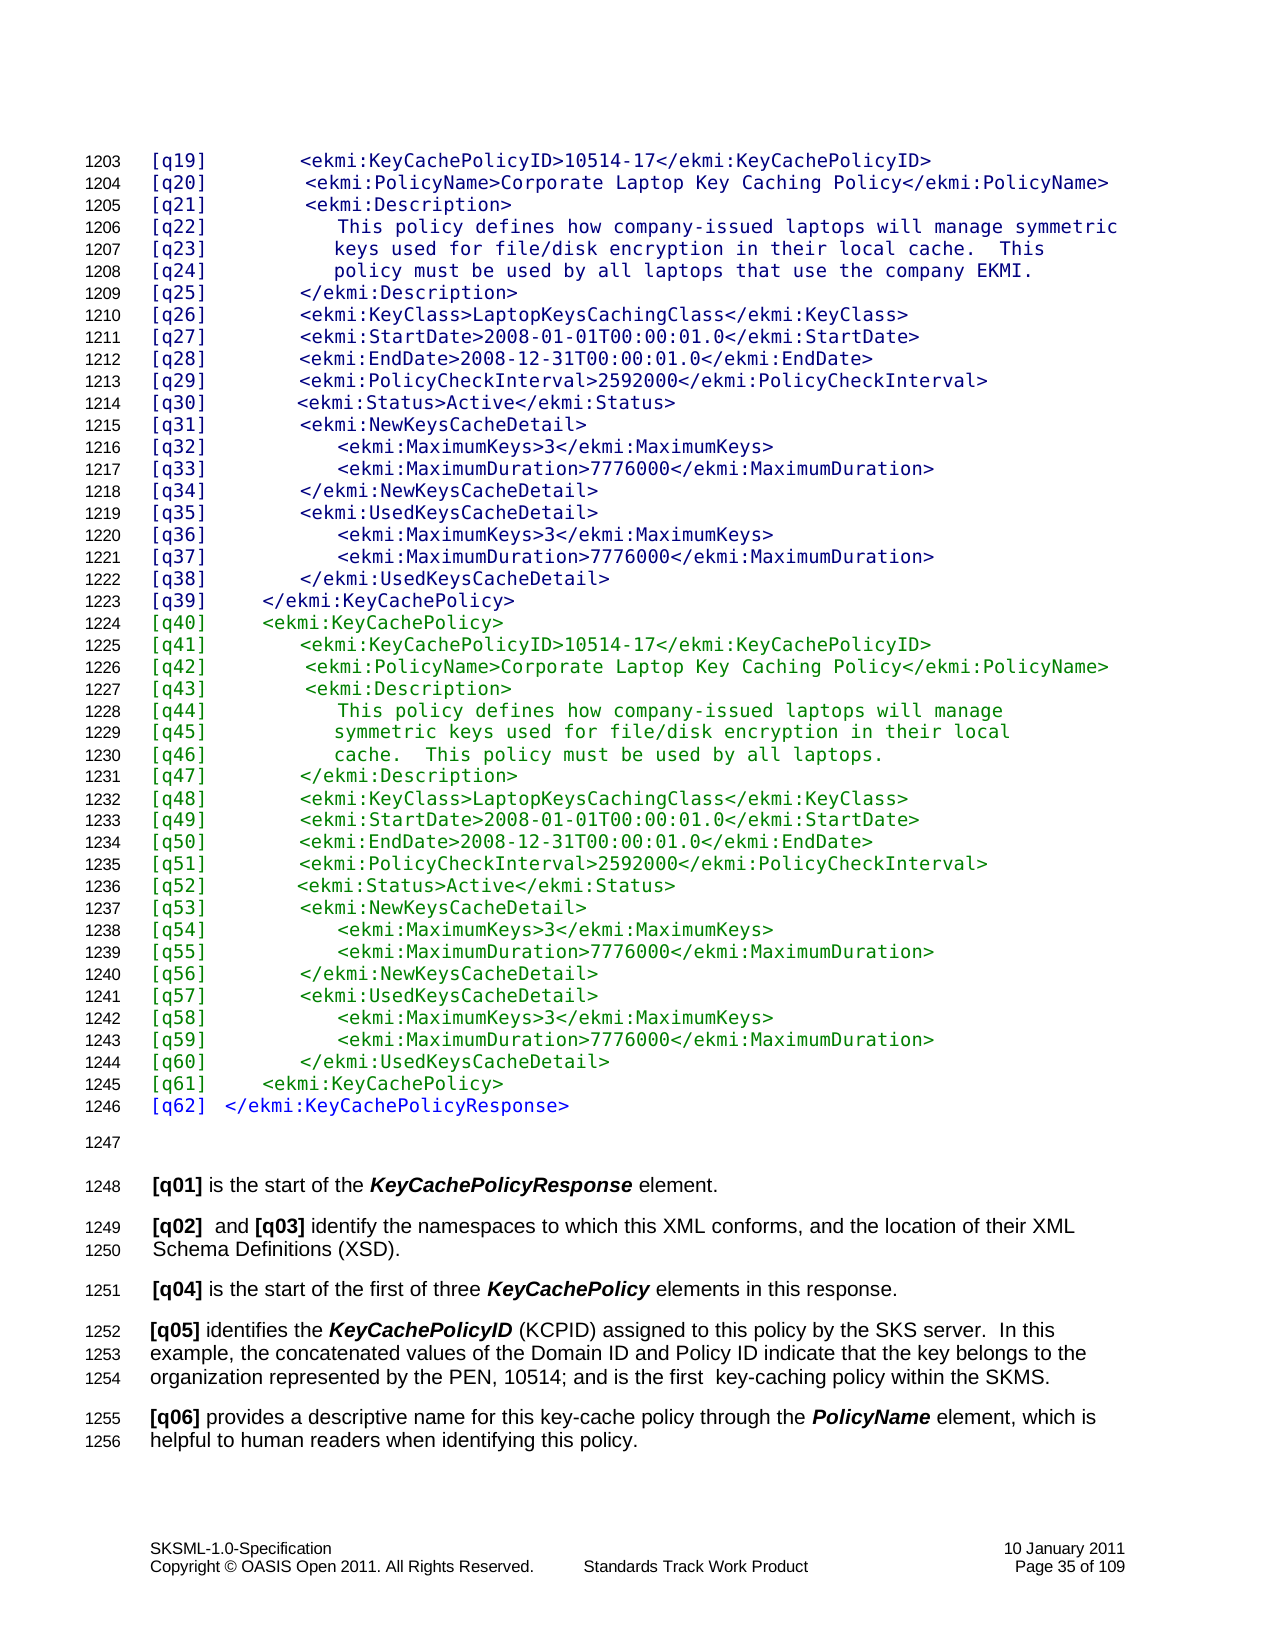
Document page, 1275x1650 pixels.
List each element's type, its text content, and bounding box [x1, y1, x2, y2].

text [q01] is the start of the KeyCachePolicyResponse element. [152, 1174, 1125, 1197]
text [q06] provides a descriptive name for this key-cache policy through the PolicyName element, which is helpful to human readers when identifying this policy. [150, 1405, 1125, 1452]
text [q04] is the start of the first of three KeyCachePolicy elements in this response. [152, 1278, 1125, 1301]
text [q02] and [q03] identify the namespaces to which this XML conforms, and the location of their XML Schema Definitions (XSD). [152, 1214, 1125, 1261]
text [q05] identifies the KeyCachePolicyID (KCPID) assigned to this policy by the SKS server. In this example, the concatenated values of the Domain ID and Policy ID indicate that the key belongs to the organization represented by the PEN, 10514; and is the first key-caching policy within the SKMS. [150, 1318, 1125, 1389]
text [q19] <ekmi:KeyCachePolicyID>10514-17</ekmi:KeyCachePolicyID> [q20] <ekmi:PolicyName>Corporate Laptop Key Caching Policy</ekmi:PolicyName> [q21] <ekmi:Description> [q22] This policy defines how company-issued laptops will manage symmetric [q23] keys used for file/disk encryption in their local cache. This [q24] policy must be used by all laptops that use the company EKMI. [q25] </ekmi:Description> [q26] <ekmi:KeyClass>LaptopKeysCachingClass</ekmi:KeyClass> [q27] <ekmi:StartDate>2008-01-01T00:00:01.0</ekmi:StartDate> [q28] <ekmi:EndDate>2008-12-31T00:00:01.0</ekmi:EndDate> [q29] <ekmi:PolicyCheckInterval>2592000</ekmi:PolicyCheckInterval> [q30] <ekmi:Status>Active</ekmi:Status> [q31] <ekmi:NewKeysCacheDetail> [q32] <ekmi:MaximumKeys>3</ekmi:MaximumKeys> [q33] <ekmi:MaximumDuration>7776000</ekmi:MaximumDuration> [q34] </ekmi:NewKeysCacheDetail> [q35] <ekmi:UsedKeysCacheDetail> [q36] <ekmi:MaximumKeys>3</ekmi:MaximumKeys> [q37] <ekmi:MaximumDuration>7776000</ekmi:MaximumDuration> [q38] </ekmi:UsedKeysCacheDetail> [q39] </ekmi:KeyCachePolicy> [q40] <ekmi:KeyCachePolicy> [q41] <ekmi:KeyCachePolicyID>10514-17</ekmi:KeyCachePolicyID> [q42] <ekmi:PolicyName>Corporate Laptop Key Caching Policy</ekmi:PolicyName> [q43] <ekmi:Description> [q44] This policy defines how company-issued laptops will manage [q45] symmetric keys used for file/disk encryption in their local [q46] cache. This policy must be used by all laptops. [q47] </ekmi:Description> [q48] <ekmi:KeyClass>LaptopKeysCachingClass</ekmi:KeyClass> [q49] <ekmi:StartDate>2008-01-01T00:00:01.0</ekmi:StartDate> [q50] <ekmi:EndDate>2008-12-31T00:00:01.0</ekmi:EndDate> [q51] <ekmi:PolicyCheckInterval>2592000</ekmi:PolicyCheckInterval> [q52] <ekmi:Status>Active</ekmi:Status> [q53] <ekmi:NewKeysCacheDetail> [q54] <ekmi:MaximumKeys>3</ekmi:MaximumKeys> [q55] <ekmi:MaximumDuration>7776000</ekmi:MaximumDuration> [q56] </ekmi:NewKeysCacheDetail> [q57] <ekmi:UsedKeysCacheDetail> [q58] <ekmi:MaximumKeys>3</ekmi:MaximumKeys> [q59] <ekmi:MaximumDuration>7776000</ekmi:MaximumDuration> [q60] </ekmi:UsedKeysCacheDetail> [q61] <ekmi:KeyCachePolicy> [q62] </ekmi:KeyCachePolicyResponse> [150, 150, 1125, 1117]
